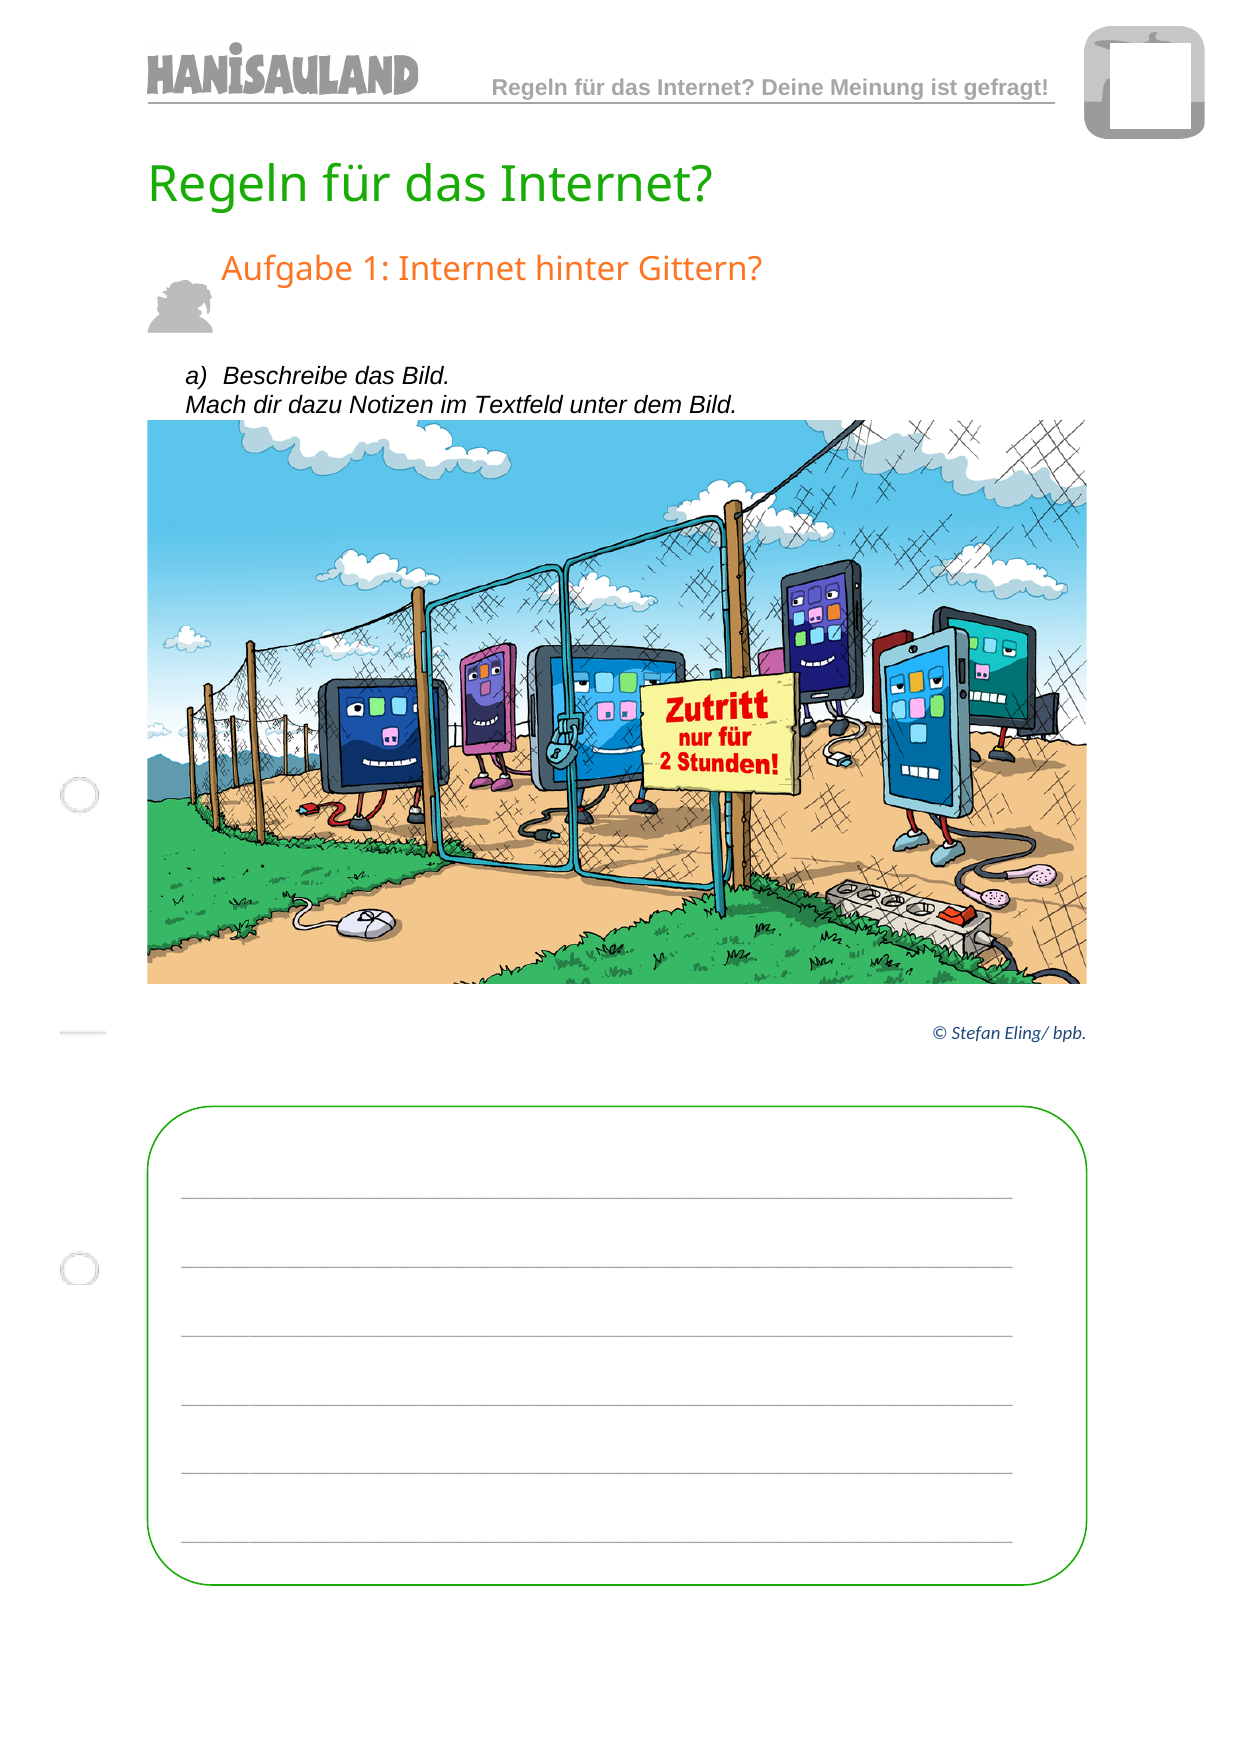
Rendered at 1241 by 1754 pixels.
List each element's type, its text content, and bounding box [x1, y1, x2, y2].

text © Stefan Eling/ bpb. [148, 1021, 1093, 1044]
text Mach dir dazu Notizen im Textfeld unter dem Bild. [148, 390, 1093, 418]
list Beschreibe das Bild. [185, 361, 1093, 390]
subtitle Regeln für das Internet? [148, 148, 1093, 216]
text Aufgabe 1: Internet hinter Gittern? [148, 244, 1093, 332]
